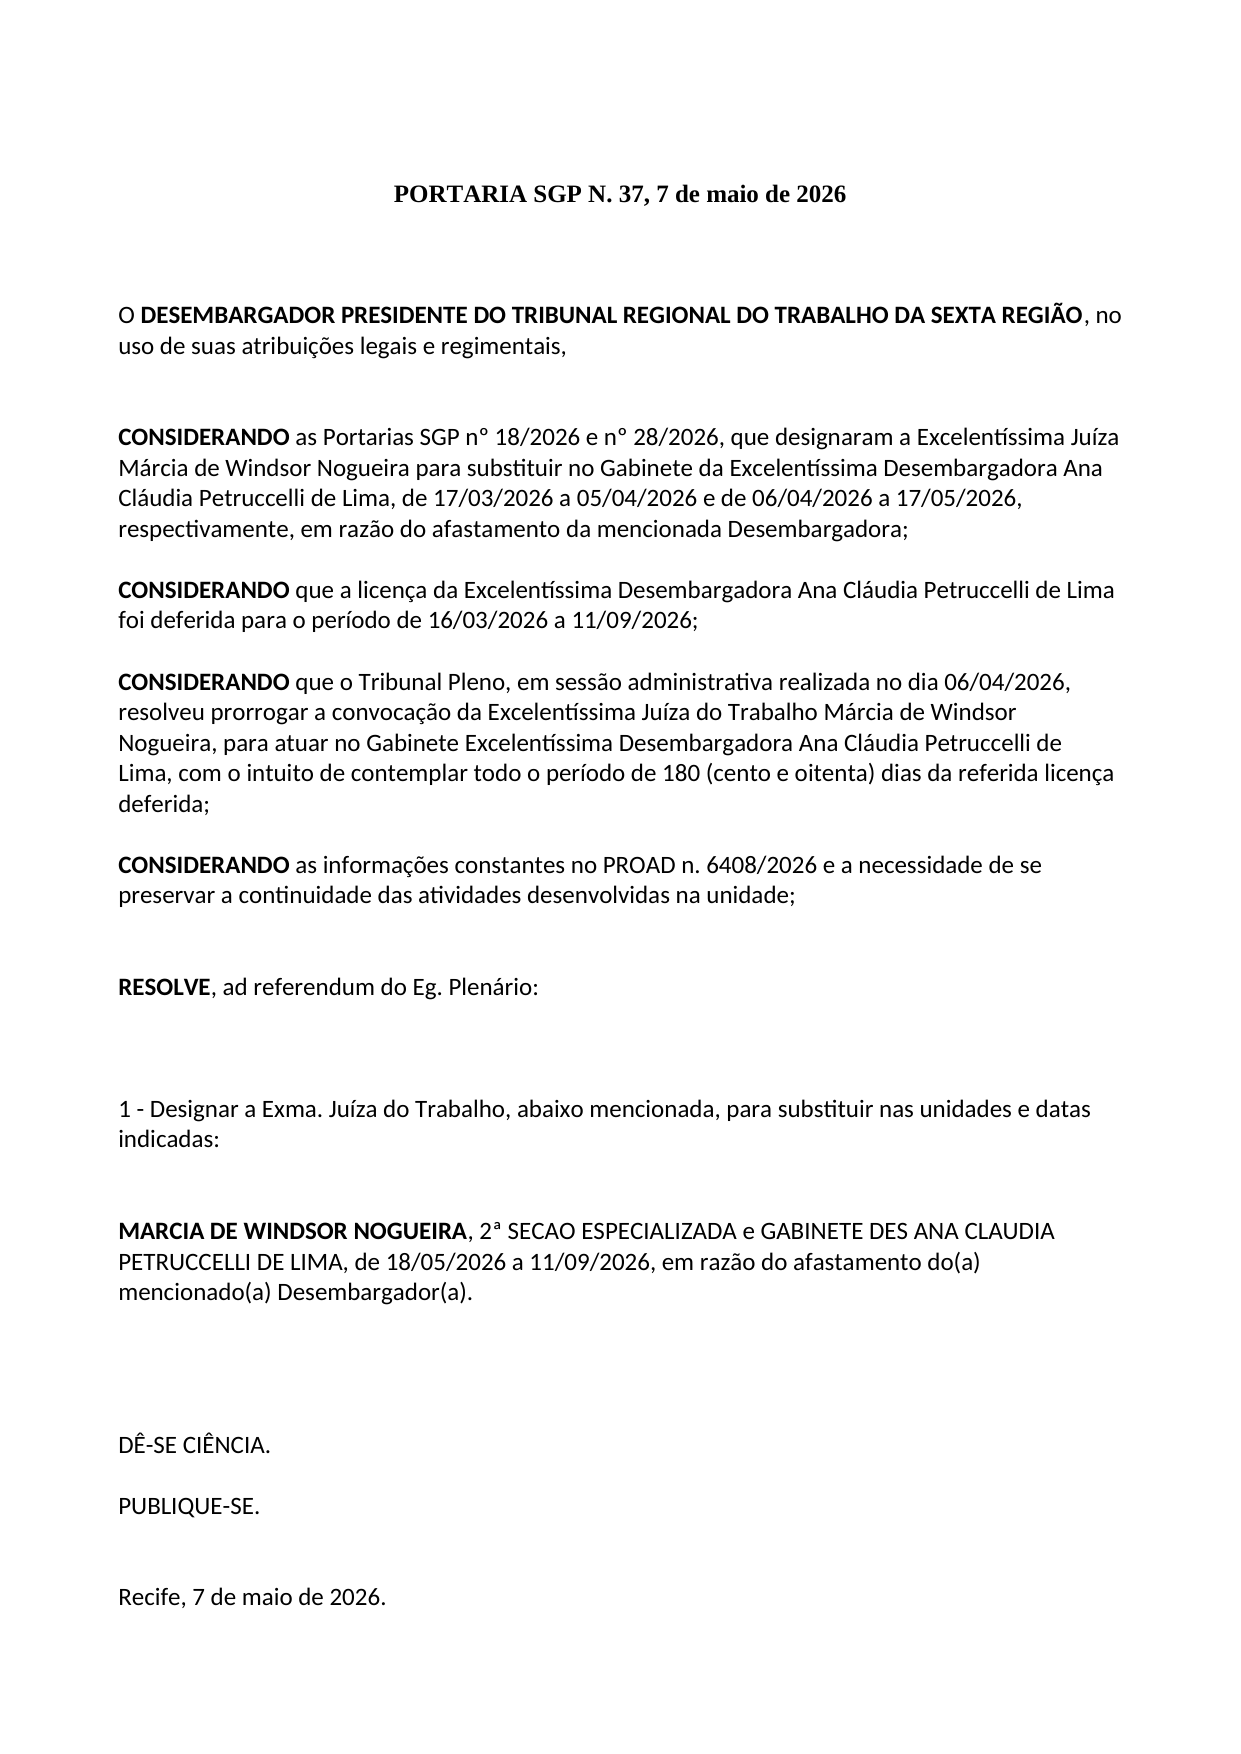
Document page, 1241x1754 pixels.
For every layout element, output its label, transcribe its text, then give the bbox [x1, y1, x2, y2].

text CONSIDERANDO que a licença da Excelentíssima Desembargadora Ana Cláudia Petruccelli de Lima foi deferida para o período de 16/03/2026 a 11/09/2026; [118, 574, 1122, 635]
text PORTARIA SGP N. 37, 7 de maio de 2026 [118, 179, 1122, 208]
text CONSIDERANDO que o Tribunal Pleno, em sessão administrativa realizada no dia 06/04/2026, resolveu prorrogar a convocação da Excelentíssima Juíza do Trabalho Márcia de Windsor Nogueira, para atuar no Gabinete Excelentíssima Desembargadora Ana Cláudia Petruccelli de Lima, com o intuito de contemplar todo o período de 180 (cento e oitenta) dias da referida licença deferida; [118, 666, 1122, 818]
text 1 - Designar a Exma. Juíza do Trabalho, abaixo mencionada, para substituir nas unidades e datas indicadas: [118, 1093, 1122, 1154]
text PUBLIQUE-SE. [118, 1490, 1122, 1520]
text CONSIDERANDO as Portarias SGP nº 18/2026 e nº 28/2026, que designaram a Excelentíssima Juíza Márcia de Windsor Nogueira para substituir no Gabinete da Excelentíssima Desembargadora Ana Cláudia Petruccelli de Lima, de 17/03/2026 a 05/04/2026 e de 06/04/2026 a 17/05/2026, respectivamente, em razão do afastamento da mencionada Desembargadora; [118, 422, 1122, 544]
text Recife, 7 de maio de 2026. [118, 1581, 1122, 1612]
text RESOLVE, ad referendum do Eg. Plenário: [118, 971, 1122, 1001]
text DÊ-SE CIÊNCIA. [118, 1429, 1122, 1459]
text O DESEMBARGADOR PRESIDENTE DO TRIBUNAL REGIONAL DO TRABALHO DA SEXTA REGIÃO, no uso de suas atribuições legais e regimentais, [118, 299, 1122, 361]
text MARCIA DE WINDSOR NOGUEIRA, 2ª SECAO ESPECIALIZADA e GABINETE DES ANA CLAUDIA PETRUCCELLI DE LIMA, de 18/05/2026 a 11/09/2026, em razão do afastamento do(a) mencionado(a) Desembargador(a). [118, 1215, 1122, 1307]
text CONSIDERANDO as informações constantes no PROAD n. 6408/2026 e a necessidade de se preservar a continuidade das atividades desenvolvidas na unidade; [118, 849, 1122, 910]
